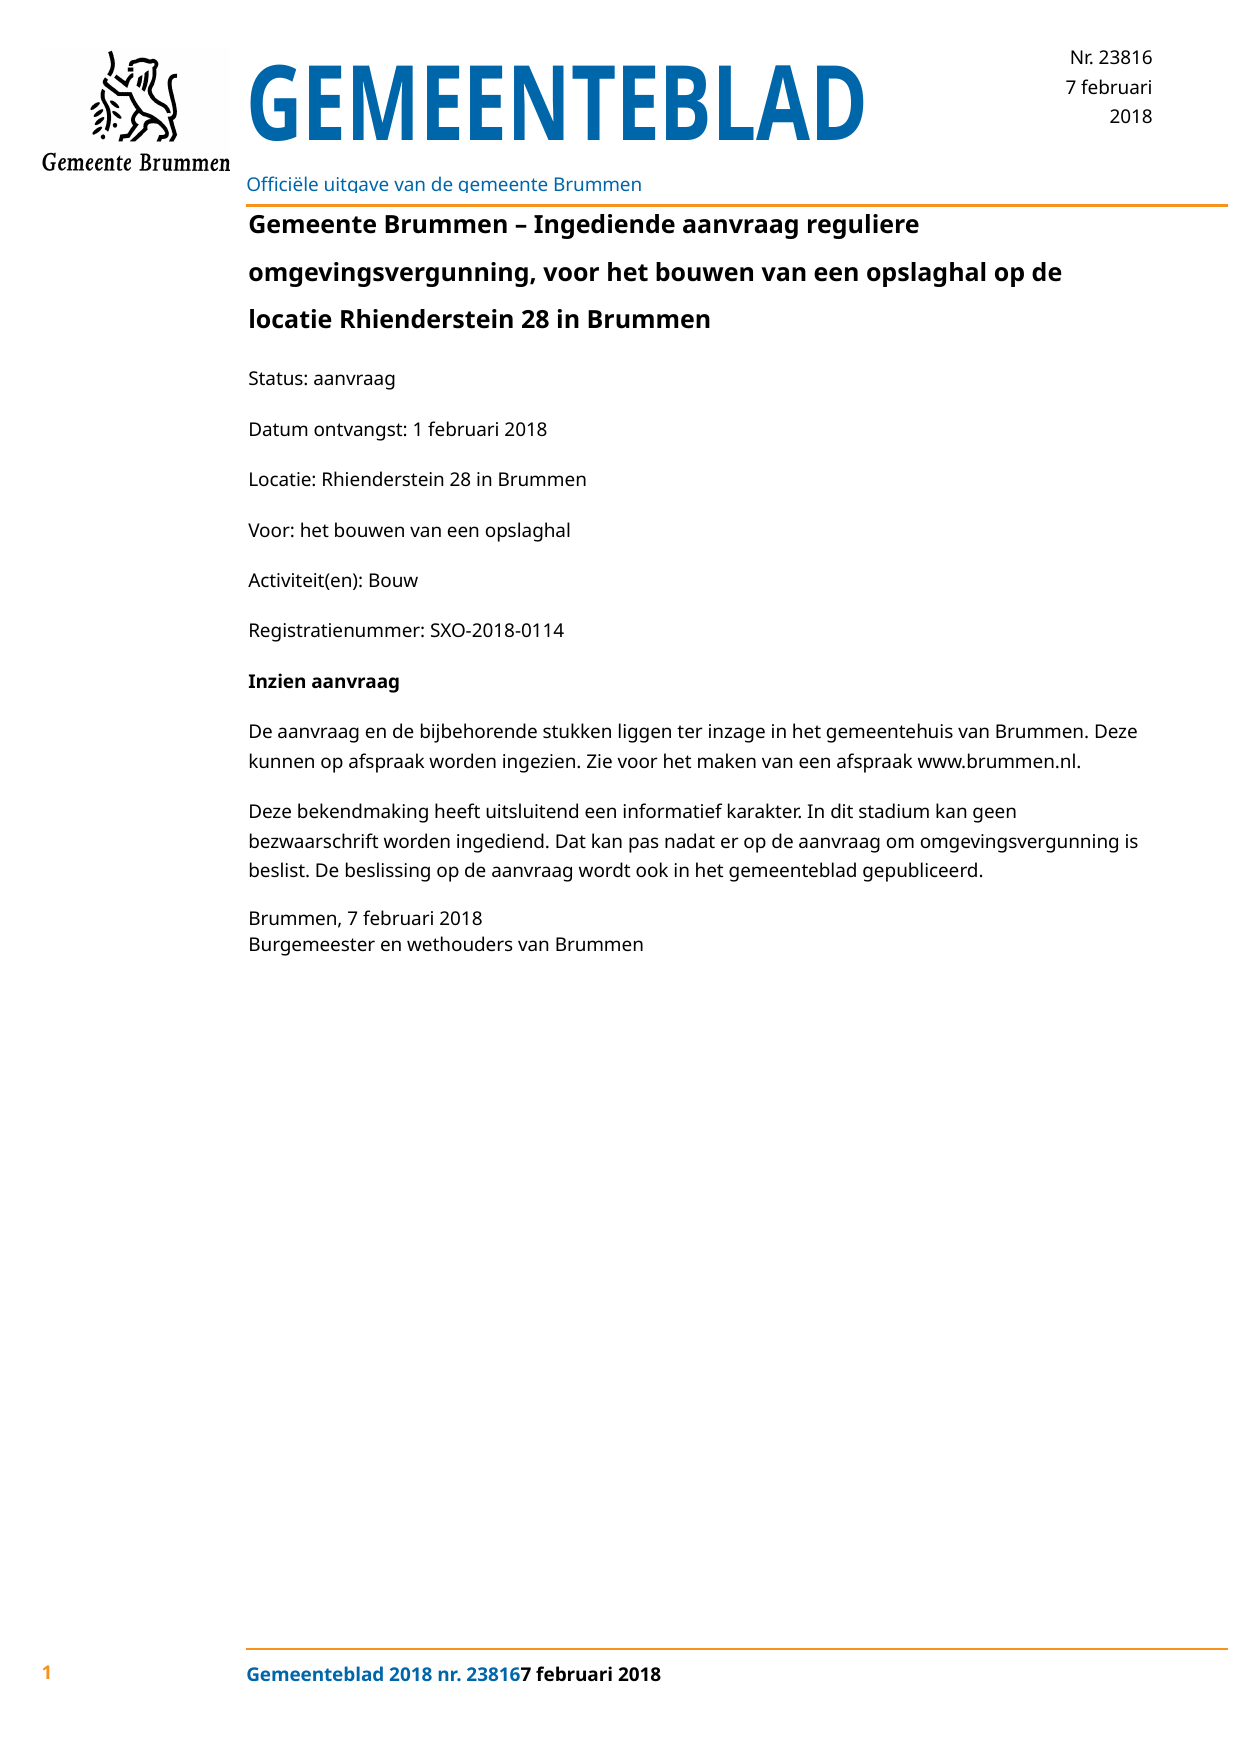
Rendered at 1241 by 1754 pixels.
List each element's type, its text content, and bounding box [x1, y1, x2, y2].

text De aanvraag en de bijbehorende stukken liggen ter inzage in het gemeentehuis van Brummen. Deze kunnen op afspraak worden ingezien. Zie voor het maken van een afspraak www.brummen.nl. [248, 718, 1152, 774]
text Inzien aanvraag [248, 668, 1152, 694]
text Voor: het bouwen van een opslaghal [248, 517, 1152, 542]
picture [41, 47, 231, 172]
text Brummen, 7 februari 2018 [248, 905, 1152, 931]
text Locatie: Rhienderstein 28 in Brummen [248, 466, 1152, 492]
text Activiteit(en): Bouw [248, 567, 1152, 593]
text Registratienummer: SXO-2018-0114 [248, 618, 1152, 643]
text Burgemeester en wethouders van Brummen [248, 931, 1152, 957]
text Deze bekendmaking heeft uitsluitend een informatief karakter. In dit stadium kan geen bezwaarschrift worden ingediend. Dat kan pas nadat er op de aanvraag om omgevingsvergunning is beslist. De beslissing op de aanvraag wordt ook in het gemeenteblad gepubliceerd. [248, 798, 1152, 883]
text Gemeente Brummen – Ingediende aanvraag reguliere omgevingsvergunning, voor het bouwen van een opslaghal op de locatie Rhienderstein 28 in Brummen [248, 207, 1152, 336]
text Datum ontvangst: 1 februari 2018 [248, 416, 1152, 442]
text Status: aanvraag [248, 366, 1152, 391]
